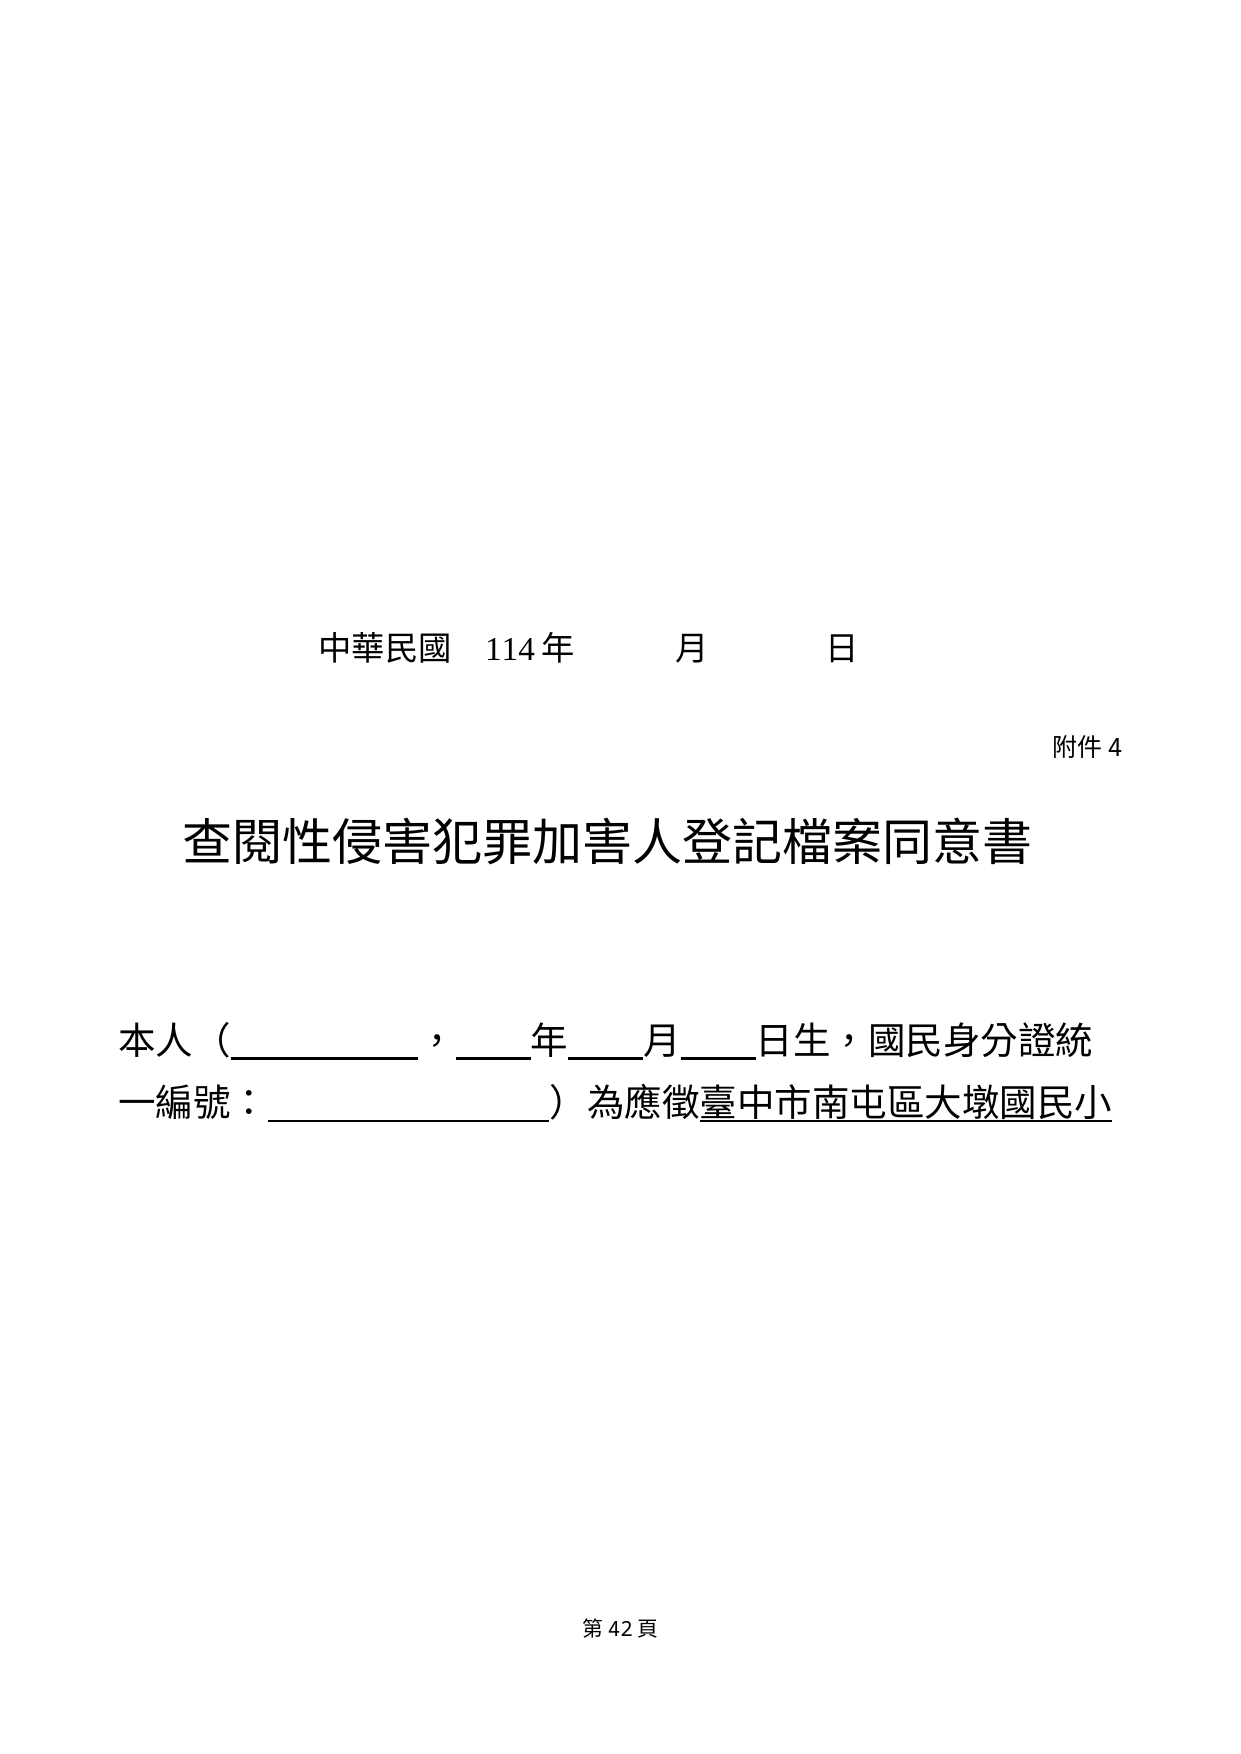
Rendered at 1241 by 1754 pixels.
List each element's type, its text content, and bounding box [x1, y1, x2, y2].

text 查閱性侵害犯罪加害人登記檔案同意書 [118, 777, 1122, 881]
text 本人（ ， 年 月 日生，國民身分證統一編號： ）為應徵臺中市南屯區大墩國民小 [118, 996, 1122, 1121]
text 中華民國 114年 月 日 [118, 622, 1122, 670]
text 附件4 [118, 704, 1122, 767]
